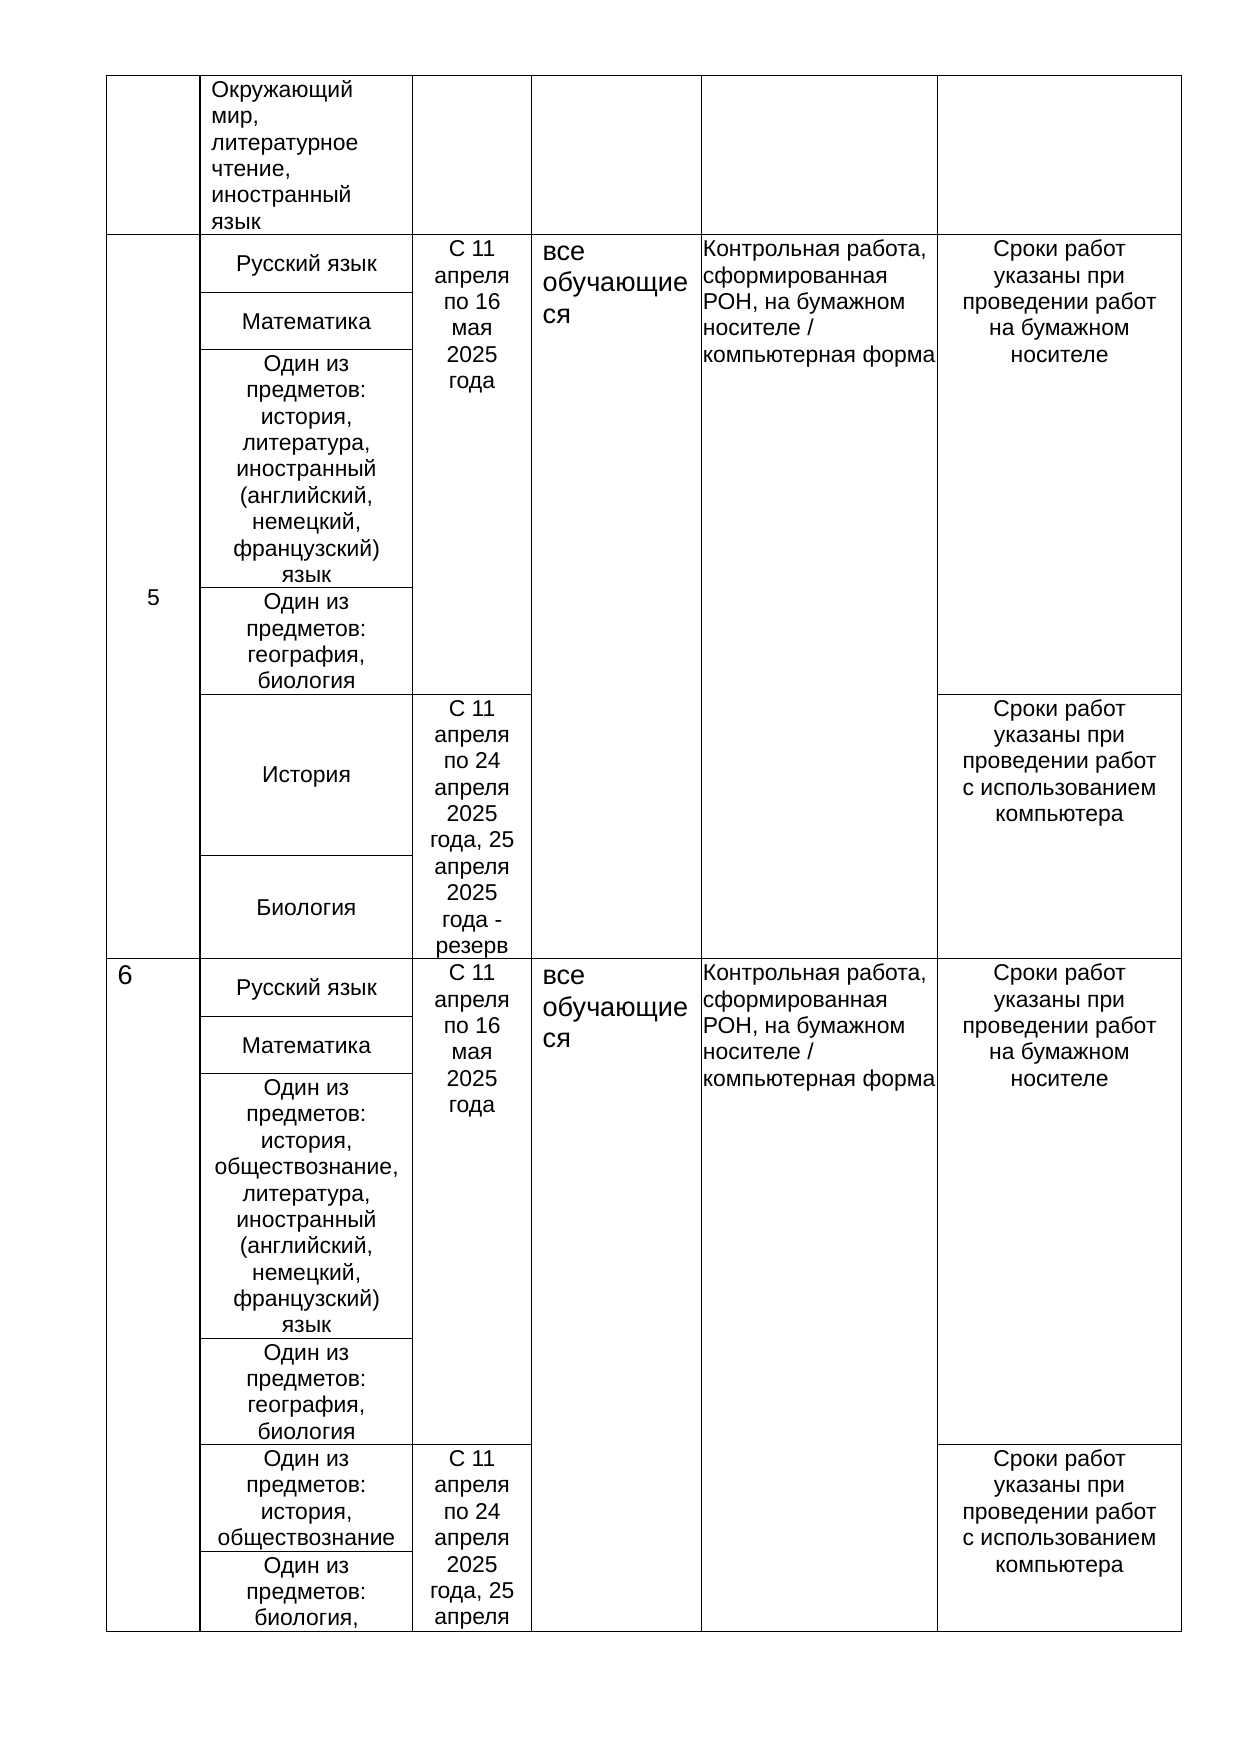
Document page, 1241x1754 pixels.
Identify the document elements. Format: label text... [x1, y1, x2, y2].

table_cell Сроки работ указаны при проведении работ на бумажном носителе [938, 235, 1181, 694]
table_cell [413, 76, 531, 234]
table_cell Русский язык [201, 235, 412, 292]
table_cell С 11 апреля по 24 апреля 2025 года, 25 апреля [413, 1445, 531, 1631]
table_cell Сроки работ указаны при проведении работ на бумажном носителе [938, 959, 1181, 1444]
table_cell Контрольная работа, сформированная РОН, на бумажном носителе / компьютерная форма [702, 959, 937, 1631]
table_cell Сроки работ указаны при проведении работ с использованием компьютера [938, 695, 1181, 958]
table_cell [107, 76, 199, 234]
table_cell 6 [107, 959, 199, 1631]
table_cell Один из предметов: биология, [201, 1552, 412, 1631]
table_cell 5 [107, 235, 199, 958]
table_cell Контрольная работа, сформированная РОН, на бумажном носителе / компьютерная форма [702, 235, 937, 958]
table_cell Один из предметов: география, биология [201, 1339, 412, 1444]
table_cell История [201, 695, 412, 854]
table_cell Математика [201, 293, 412, 349]
table_cell Один из предметов: история, обществознание [201, 1445, 412, 1551]
table_cell Биология [201, 856, 412, 958]
table_cell Один из предметов: история, обществознание, литература, иностранный (английский, немецкий, французский) язык [201, 1074, 412, 1338]
table_cell все обучающиеся [532, 959, 701, 1631]
table_cell все обучающиеся [532, 235, 701, 958]
table_cell Окружающий мир, литературное чтение, иностранный язык [201, 76, 412, 234]
table_cell С 11 апреля по 16 мая 2025 года [413, 959, 531, 1444]
table_cell Один из предметов: история, литература, иностранный (английский, немецкий, французский) язык [201, 350, 412, 587]
table_cell Русский язык [201, 959, 412, 1016]
table_cell Сроки работ указаны при проведении работ с использованием компьютера [938, 1445, 1181, 1631]
table_cell С 11 апреля по 16 мая 2025 года [413, 235, 531, 694]
table_cell Один из предметов: география, биология [201, 588, 412, 694]
table_cell [702, 76, 937, 234]
table_cell Математика [201, 1017, 412, 1073]
table_cell [938, 76, 1181, 234]
table_cell С 11 апреля по 24 апреля 2025 года, 25 апреля 2025 года - резерв [413, 695, 531, 958]
table_cell [532, 76, 701, 234]
